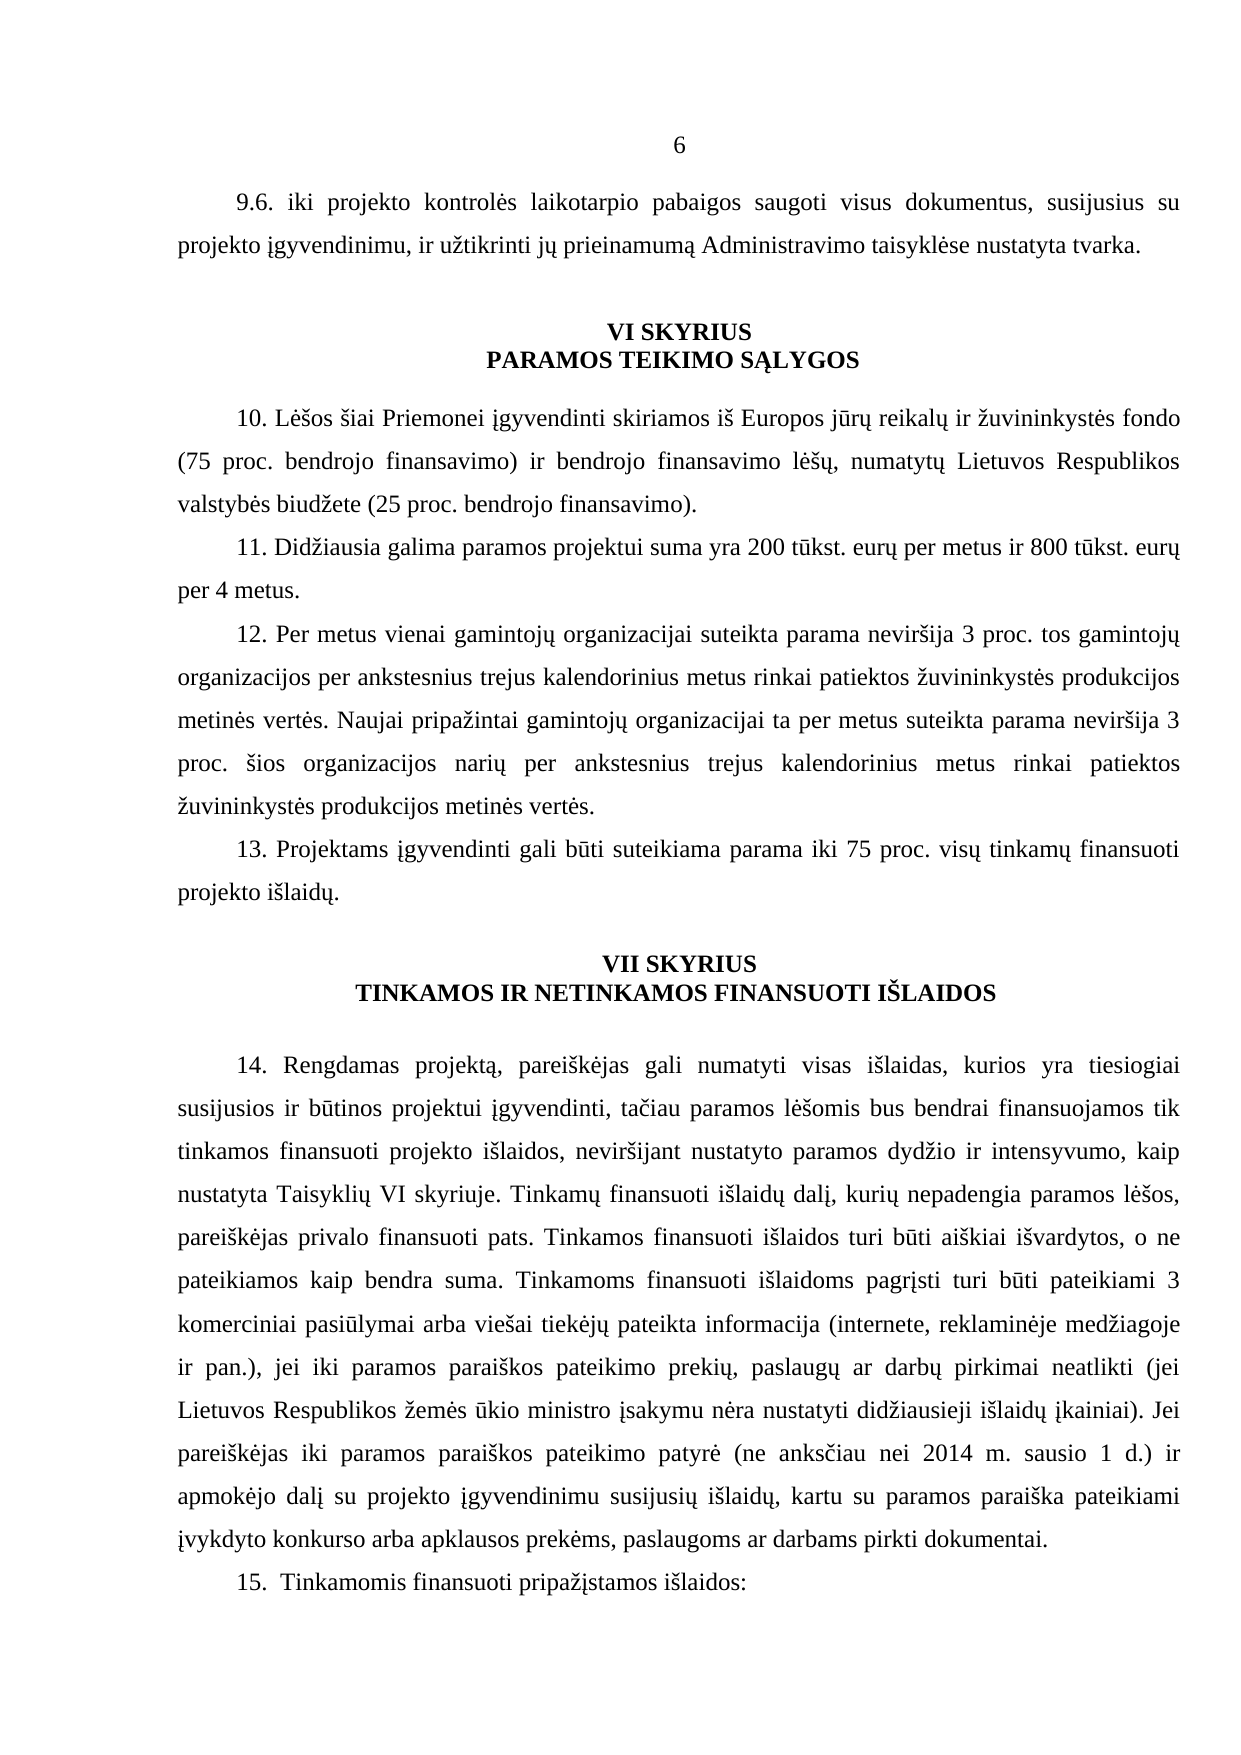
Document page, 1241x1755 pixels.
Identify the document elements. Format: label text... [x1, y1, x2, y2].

text PARAMOS TEIKIMO SĄLYGOS [177, 346, 1181, 374]
text 10. Lėšos šiai Priemonei įgyvendinti skiriamos iš Europos jūrų reikalų ir žuvininkystės fondo (75 proc. bendrojo finansavimo) ir bendrojo finansavimo lėšų, numatytų Lietuvos Respublikos valstybės biudžete (25 proc. bendrojo finansavimo). [177, 403, 1181, 518]
text 12. Per metus vienai gamintojų organizacijai suteikta parama neviršija 3 proc. tos gamintojų organizacijos per ankstesnius trejus kalendorinius metus rinkai patiektos žuvininkystės produkcijos metinės vertės. Naujai pripažintai gamintojų organizacijai ta per metus suteikta parama neviršija 3 proc. šios organizacijos narių per ankstesnius trejus kalendorinius metus rinkai patiektos žuvininkystės produkcijos metinės vertės. [177, 619, 1181, 820]
text 14. Rengdamas projektą, pareiškėjas gali numatyti visas išlaidas, kurios yra tiesiogiai susijusios ir būtinos projektui įgyvendinti, tačiau paramos lėšomis bus bendrai finansuojamos tik tinkamos finansuoti projekto išlaidos, neviršijant nustatyto paramos dydžio ir intensyvumo, kaip nustatyta Taisyklių VI skyriuje. Tinkamų finansuoti išlaidų dalį, kurių nepadengia paramos lėšos, pareiškėjas privalo finansuoti pats. Tinkamos finansuoti išlaidos turi būti aiškiai išvardytos, o ne pateikiamos kaip bendra suma. Tinkamoms finansuoti išlaidoms pagrįsti turi būti pateikiami 3 komerciniai pasiūlymai arba viešai tiekėjų pateikta informacija (internete, reklaminėje medžiagoje ir pan.), jei iki paramos paraiškos pateikimo prekių, paslaugų ar darbų pirkimai neatlikti (jei Lietuvos Respublikos žemės ūkio ministro įsakymu nėra nustatyti didžiausieji išlaidų įkainiai). Jei pareiškėjas iki paramos paraiškos pateikimo patyrė (ne anksčiau nei 2014 m. sausio 1 d.) ir apmokėjo dalį su projekto įgyvendinimu susijusių išlaidų, kartu su paramos paraiška pateikiami įvykdyto konkurso arba apklausos prekėms, paslaugoms ar darbams pirkti dokumentai. [177, 1050, 1181, 1553]
text 9.6. iki projekto kontrolės laikotarpio pabaigos saugoti visus dokumentus, susijusius su projekto įgyvendinimu, ir užtikrinti jų prieinamumą Administravimo taisyklėse nustatyta tvarka. [177, 187, 1181, 259]
text TINKAMOS IR NETINKAMOS FINANSUOTI IŠLAIDOS [177, 978, 1181, 1007]
text VI SKYRIUS [177, 317, 1181, 346]
text 11. Didžiausia galima paramos projektui suma yra 200 tūkst. eurų per metus ir 800 tūkst. eurų per 4 metus. [177, 532, 1181, 604]
text 15. Tinkamomis finansuoti pripažįstamos išlaidos: [177, 1567, 1181, 1596]
text 13. Projektams įgyvendinti gali būti suteikiama parama iki 75 proc. visų tinkamų finansuoti projekto išlaidų. [177, 834, 1181, 906]
text VII SKYRIUS [177, 949, 1181, 978]
